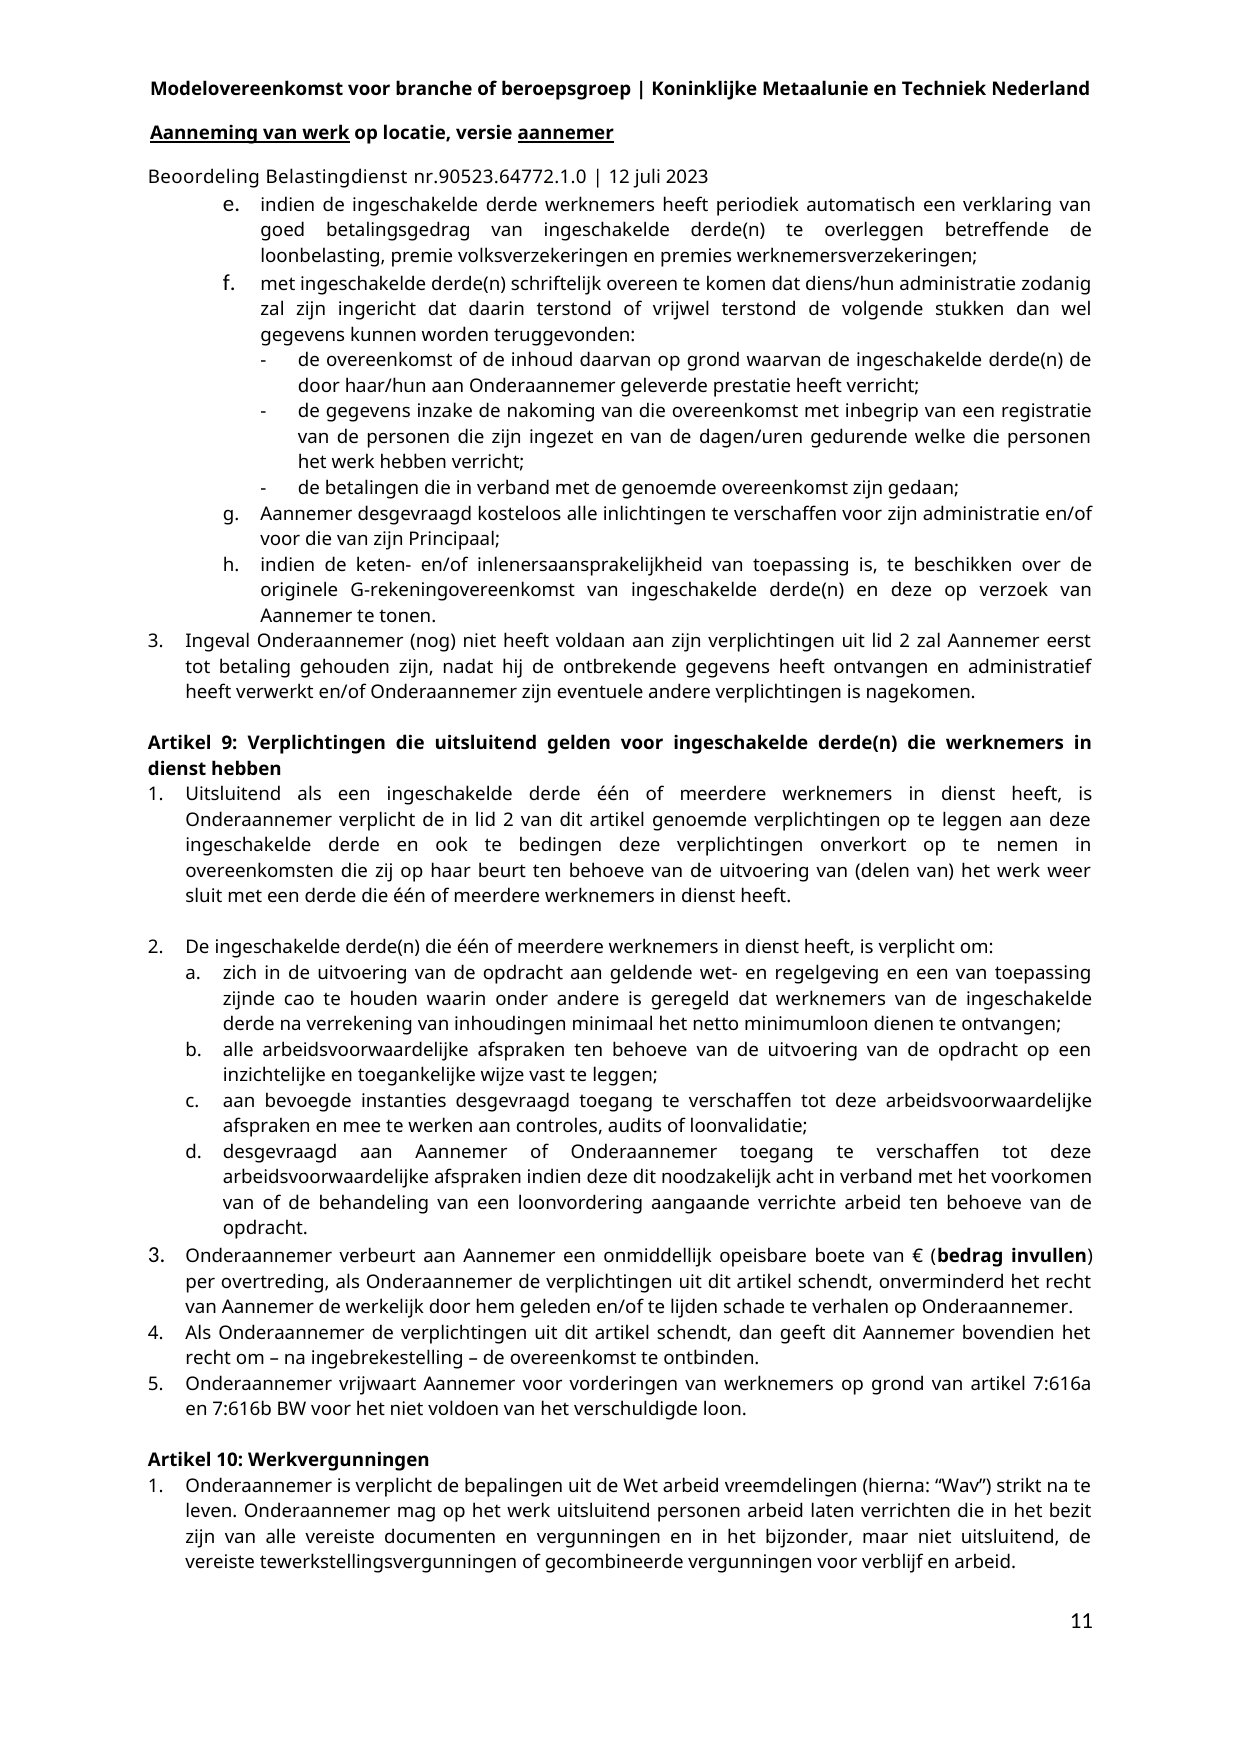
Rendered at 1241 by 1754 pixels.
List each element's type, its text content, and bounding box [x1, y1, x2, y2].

list indien de ingeschakelde derde werknemers heeft periodiek automatisch een verklaring van goed betalingsgedrag van ingeschakelde derde(n) te overleggen betreffende de loonbelasting, premie volksverzekeringen en premies werknemersverzekeringen; [223, 189, 1093, 268]
list Uitsluitend als een ingeschakelde derde één of meerdere werknemers in dienst heeft, is Onderaannemer verplicht de in lid 2 van dit artikel genoemde verplichtingen op te leggen aan deze ingeschakelde derde en ook te bedingen deze verplichtingen onverkort op te nemen in overeenkomsten die zij op haar beurt ten behoeve van de uitvoering van (delen van) het werk weer sluit met een derde die één of meerdere werknemers in dienst heeft. [148, 781, 1093, 908]
list aan bevoegde instanties desgevraagd toegang te verschaffen tot deze arbeidsvoorwaardelijke afspraken en mee te werken aan controles, audits of loonvalidatie; [185, 1087, 1093, 1138]
list Aannemer desgevraagd kosteloos alle inlichtingen te verschaffen voor zijn administratie en/of voor die van zijn Principaal; [223, 500, 1093, 551]
list de betalingen die in verband met de genoemde overeenkomst zijn gedaan; [260, 474, 1093, 500]
list Ingeval Onderaannemer (nog) niet heeft voldaan aan zijn verplichtingen uit lid 2 zal Aannemer eerst tot betaling gehouden zijn, nadat hij de ontbrekende gegevens heeft ontvangen en administratief heeft verwerkt en/of Onderaannemer zijn eventuele andere verplichtingen is nagekomen. [148, 627, 1093, 704]
list de gegevens inzake de nakoming van die overeenkomst met inbegrip van een registratie van de personen die zijn ingezet en van de dagen/uren gedurende welke die personen het werk hebben verricht; [260, 398, 1093, 474]
list indien de keten- en/of inlenersaansprakelijkheid van toepassing is, te beschikken over de originele G-rekeningovereenkomst van ingeschakelde derde(n) en deze op verzoek van Aannemer te tonen. [223, 551, 1093, 627]
list zich in de uitvoering van de opdracht aan geldende wet- en regelgeving en een van toepassing zijnde cao te houden waarin onder andere is geregeld dat werknemers van de ingeschakelde derde na verrekening van inhoudingen minimaal het netto minimumloon dienen te ontvangen; [185, 959, 1093, 1036]
list alle arbeidsvoorwaardelijke afspraken ten behoeve van de uitvoering van de opdracht op een inzichtelijke en toegankelijke wijze vast te leggen; [185, 1036, 1093, 1087]
list Onderaannemer vrijwaart Aannemer voor vorderingen van werknemers op grond van artikel 7:616a en 7:616b BW voor het niet voldoen van het verschuldigde loon. [148, 1370, 1093, 1421]
list met ingeschakelde derde(n) schriftelijk overeen te komen dat diens/hun administratie zodanig zal zijn ingericht dat daarin terstond of vrijwel terstond de volgende stukken dan wel gegevens kunnen worden teruggevonden: [223, 268, 1093, 347]
list Onderaannemer verbeurt aan Aannemer een onmiddellijk opeisbare boete van € (bedrag invullen) per overtreding, als Onderaannemer de verplichtingen uit dit artikel schendt, onverminderd het recht van Aannemer de werkelijk door hem geleden en/of te lijden schade te verhalen op Onderaannemer. [148, 1240, 1093, 1319]
list De ingeschakelde derde(n) die één of meerdere werknemers in dienst heeft, is verplicht om: [148, 934, 1093, 959]
text Artikel 10: Werkvergunningen [148, 1447, 1093, 1472]
list de overeenkomst of de inhoud daarvan op grond waarvan de ingeschakelde derde(n) de door haar/hun aan Onderaannemer geleverde prestatie heeft verricht; [260, 347, 1093, 398]
list Onderaannemer is verplicht de bepalingen uit de Wet arbeid vreemdelingen (hierna: “Wav”) strikt na te leven. Onderaannemer mag op het werk uitsluitend personen arbeid laten verrichten die in het bezit zijn van alle vereiste documenten en vergunningen en in het bijzonder, maar niet uitsluitend, de vereiste tewerkstellingsvergunningen of gecombineerde vergunningen voor verblijf en arbeid. [148, 1472, 1093, 1574]
list desgevraagd aan Aannemer of Onderaannemer toegang te verschaffen tot deze arbeidsvoorwaardelijke afspraken indien deze dit noodzakelijk acht in verband met het voorkomen van of de behandeling van een loonvordering aangaande verrichte arbeid ten behoeve van de opdracht. [185, 1138, 1093, 1240]
text Artikel 9: Verplichtingen die uitsluitend gelden voor ingeschakelde derde(n) die werknemers in dienst hebben [148, 729, 1093, 781]
list Als Onderaannemer de verplichtingen uit dit artikel schendt, dan geeft dit Aannemer bovendien het recht om – na ingebrekestelling – de overeenkomst te ontbinden. [148, 1319, 1093, 1370]
